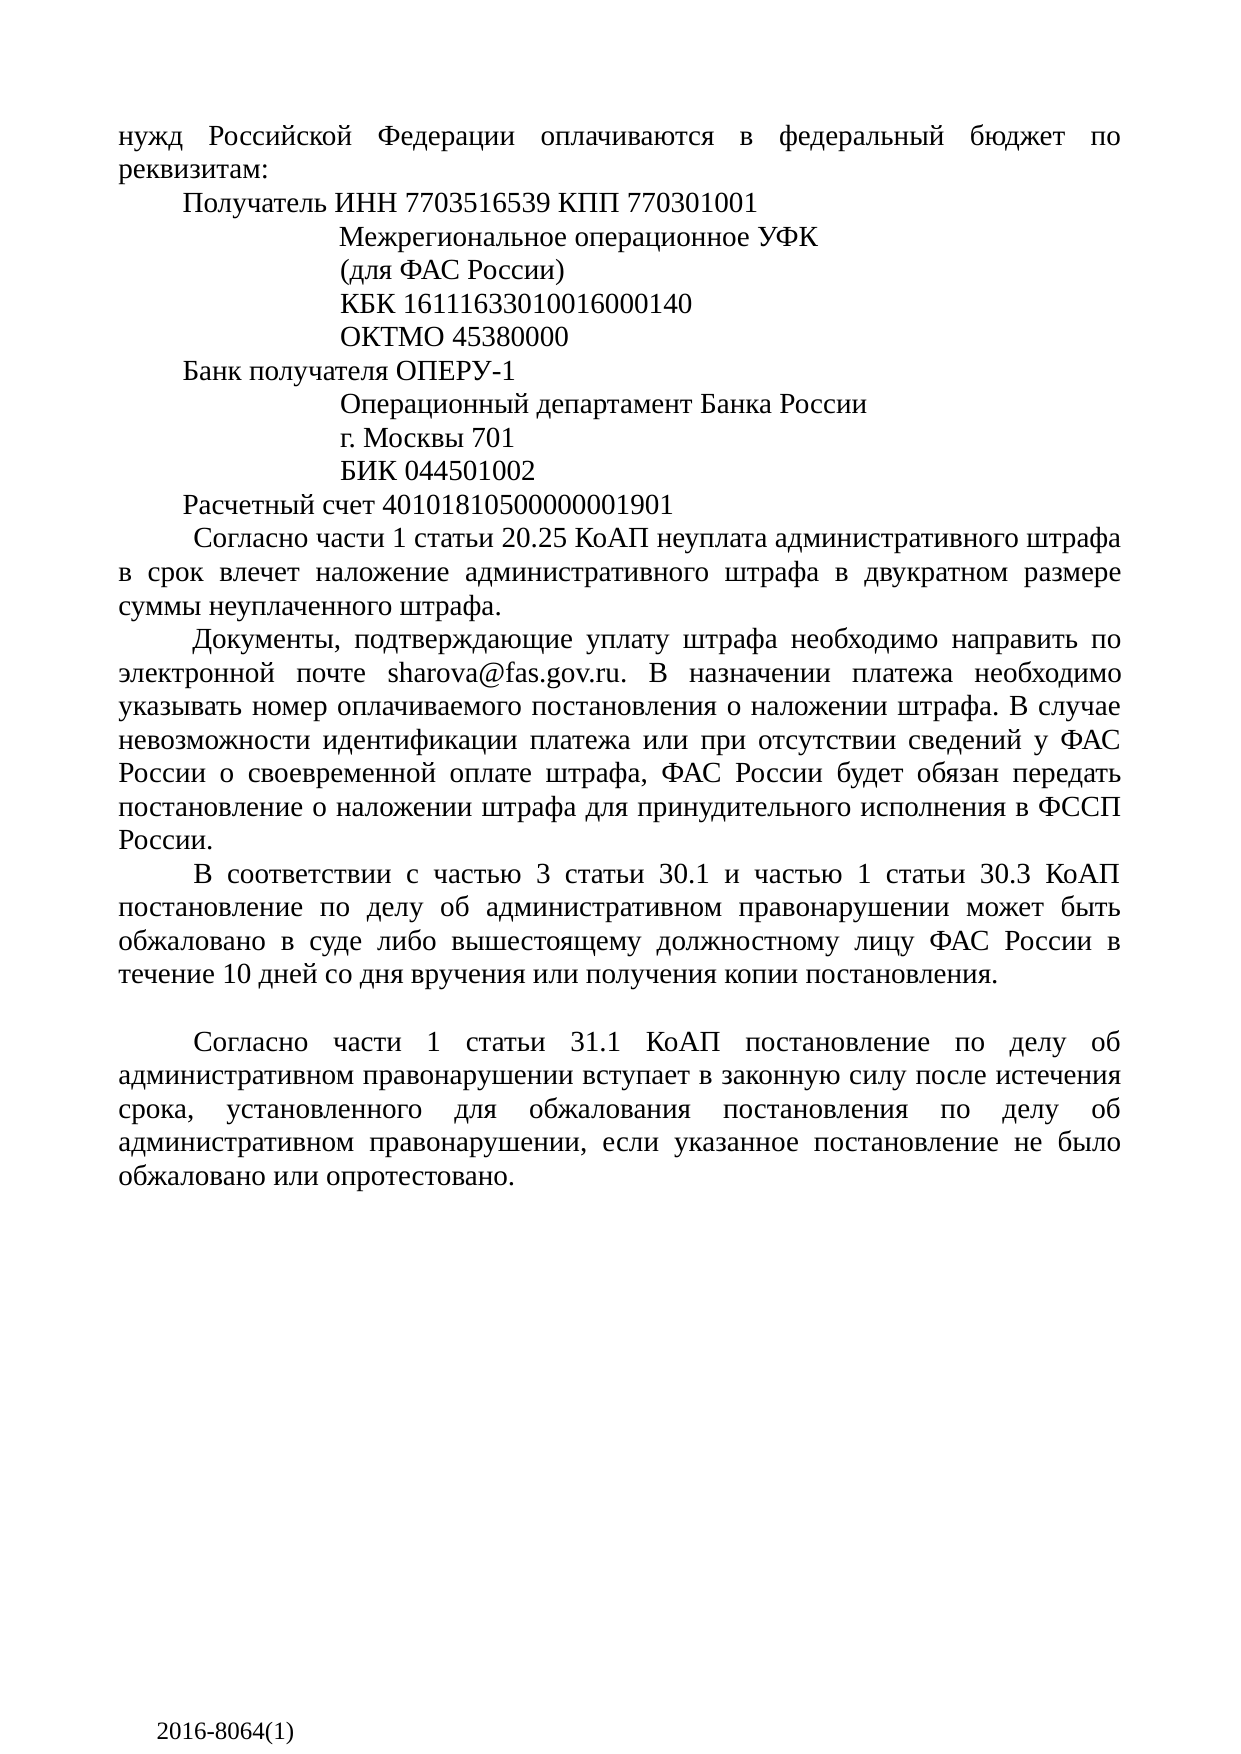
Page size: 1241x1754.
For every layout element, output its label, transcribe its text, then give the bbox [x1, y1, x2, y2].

text БИК 044501002 [118, 453, 1122, 487]
text Получатель ИНН 7703516539 КПП 770301001 [118, 185, 1122, 219]
text (для ФАС России) [118, 252, 1122, 286]
text КБК 16111633010016000140 [118, 286, 1122, 319]
text Согласно части 1 статьи 31.1 КоАП постановление по делу об административном правонарушении вступает в законную силу после истечения срока, установленного для обжалования постановления по делу об административном правонарушении, если указанное постановление не было обжаловано или опротестовано. [118, 1024, 1122, 1191]
text г. Москвы 701 [118, 420, 1122, 453]
text Банк получателя ОПЕРУ-1 [118, 353, 1122, 386]
text Межрегиональное операционное УФК [118, 219, 1122, 252]
text В соответствии с частью 3 статьи 30.1 и частью 1 статьи 30.3 КоАП постановление по делу об административном правонарушении может быть обжаловано в суде либо вышестоящему должностному лицу ФАС России в течение 10 дней со дня вручения или получения копии постановления. [118, 856, 1122, 990]
text ОКТМО 45380000 [118, 319, 1122, 353]
text Операционный департамент Банка России [118, 386, 1122, 420]
text Документы, подтверждающие уплату штрафа необходимо направить по электронной почте sharova@fas.gov.ru. В назначении платежа необходимо указывать номер оплачиваемого постановления о наложении штрафа. В случае невозможности идентификации платежа или при отсутствии сведений у ФАС России о своевременной оплате штрафа, ФАС России будет обязан передать постановление о наложении штрафа для принудительного исполнения в ФССП России. [118, 621, 1122, 856]
text Согласно части 1 статьи 20.25 КоАП неуплата административного штрафа в срок влечет наложение административного штрафа в двукратном размере суммы неуплаченного штрафа. [118, 521, 1122, 621]
text Расчетный счет 40101810500000001901 [118, 487, 1122, 521]
text нужд Российской Федерации оплачиваются в федеральный бюджет по реквизитам: [118, 118, 1122, 185]
